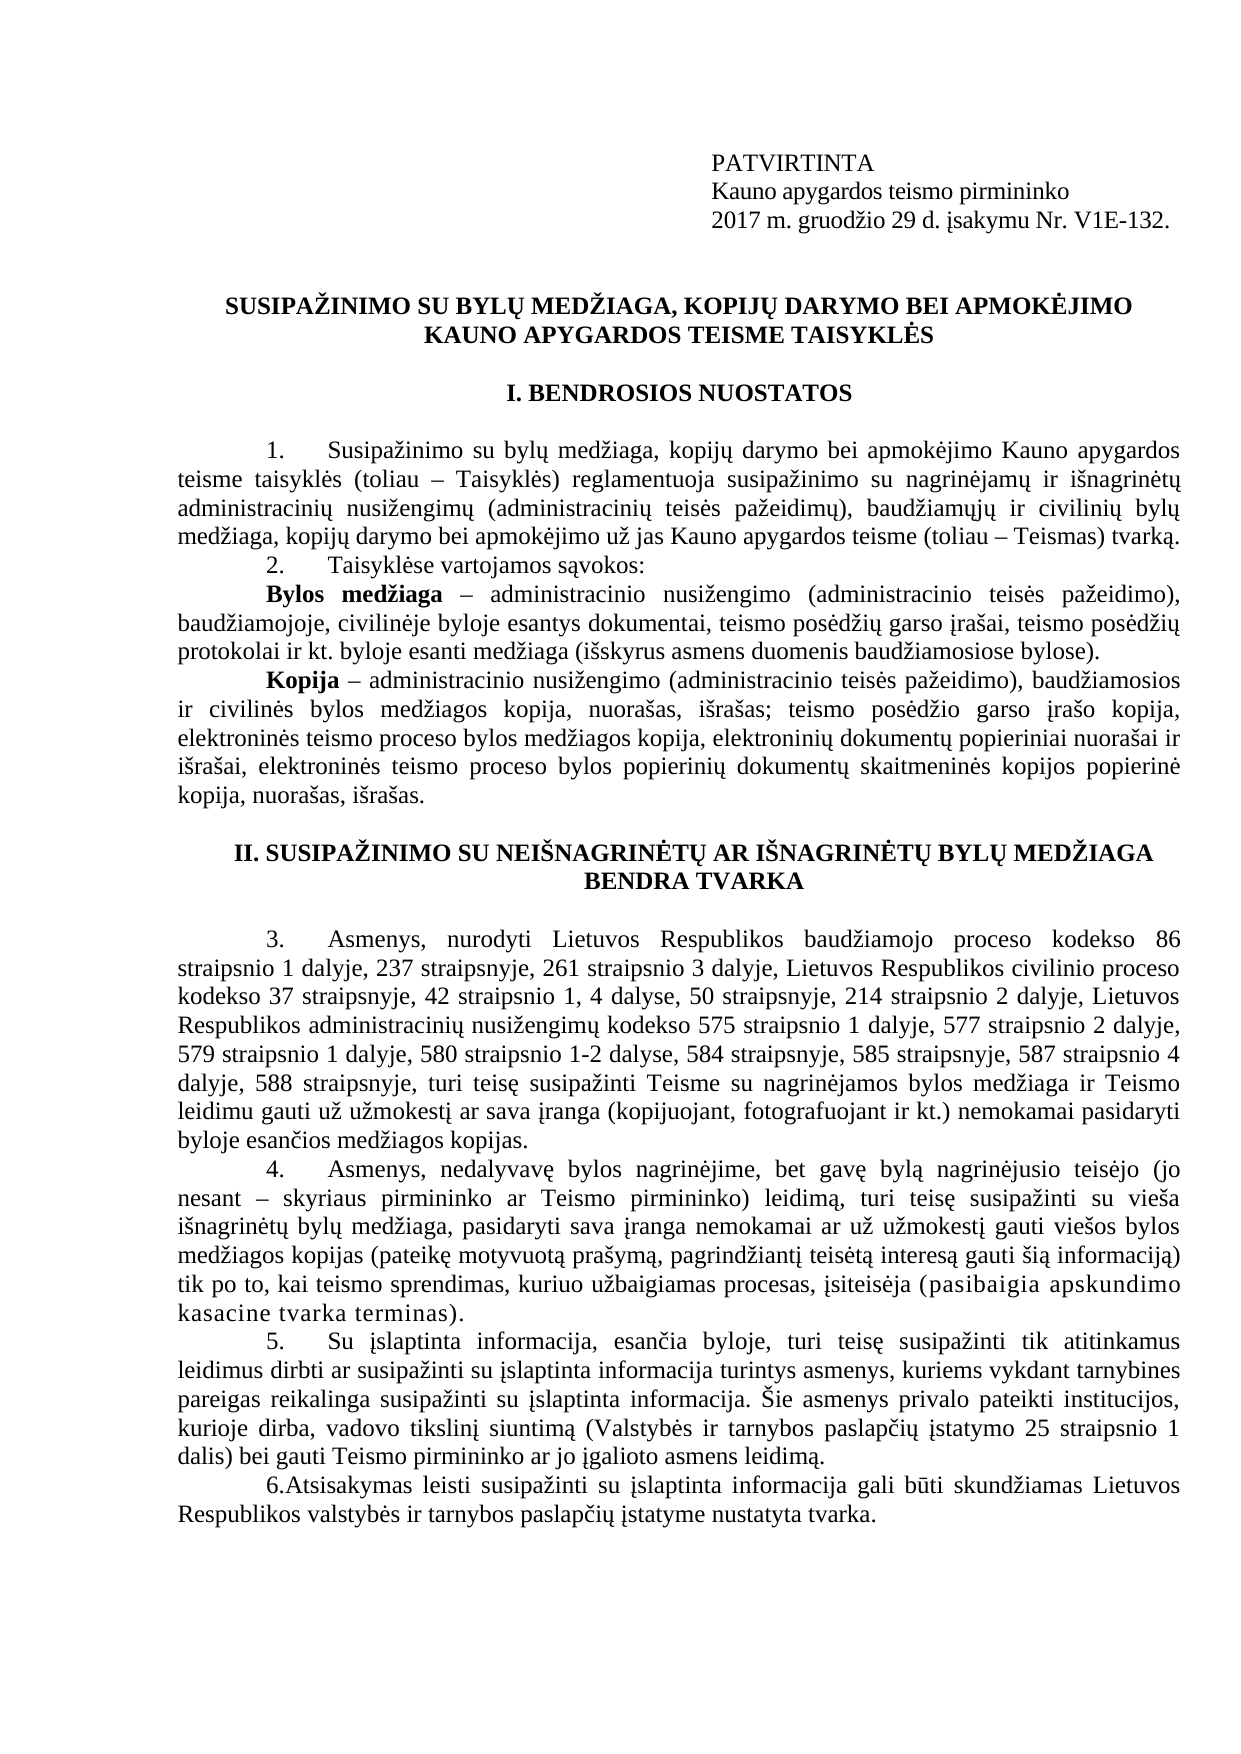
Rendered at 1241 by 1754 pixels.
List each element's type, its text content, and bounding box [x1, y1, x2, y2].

text Kopija – administracinio nusižengimo (administracinio teisės pažeidimo), baudžiamosios ir civilinės bylos medžiagos kopija, nuorašas, išrašas; teismo posėdžio garso įrašo kopija, elektroninės teismo proceso bylos medžiagos kopija, elektroninių dokumentų popieriniai nuorašai ir išrašai, elektroninės teismo proceso bylos popierinių dokumentų skaitmeninės kopijos popierinė kopija, nuorašas, išrašas. [177, 665, 1181, 809]
text 3. Asmenys, nurodyti Lietuvos Respublikos baudžiamojo proceso kodekso 86 straipsnio 1 dalyje, 237 straipsnyje, 261 straipsnio 3 dalyje, Lietuvos Respublikos civilinio proceso kodekso 37 straipsnyje, 42 straipsnio 1, 4 dalyse, 50 straipsnyje, 214 straipsnio 2 dalyje, Lietuvos Respublikos administracinių nusižengimų kodekso 575 straipsnio 1 dalyje, 577 straipsnio 2 dalyje, 579 straipsnio 1 dalyje, 580 straipsnio 1-2 dalyse, 584 straipsnyje, 585 straipsnyje, 587 straipsnio 4 dalyje, 588 straipsnyje, turi teisę susipažinti Teisme su nagrinėjamos bylos medžiaga ir Teismo leidimu gauti už užmokestį ar sava įranga (kopijuojant, fotografuojant ir kt.) nemokamai pasidaryti byloje esančios medžiagos kopijas. [177, 924, 1181, 1154]
text 4. Asmenys, nedalyvavę bylos nagrinėjime, bet gavę bylą nagrinėjusio teisėjo (jo nesant – skyriaus pirmininko ar Teismo pirmininko) leidimą, turi teisę susipažinti su vieša išnagrinėtų bylų medžiaga, pasidaryti sava įranga nemokamai ar už užmokestį gauti viešos bylos medžiagos kopijas (pateikę motyvuotą prašymą, pagrindžiantį teisėtą interesą gauti šią informaciją) tik po to, kai teismo sprendimas, kuriuo užbaigiamas procesas, įsiteisėja (pasibaigia apskundimo kasacine tvarka terminas). [177, 1154, 1181, 1326]
text I. BENDROSIOS NUOSTATOS [177, 378, 1181, 406]
text Kauno apygardos teismo pirmininko [711, 176, 1181, 205]
text PATVIRTINTA [711, 148, 1181, 176]
text 2017 m. gruodžio 29 d. įsakymu Nr. V1E-132. [711, 205, 1181, 234]
text II. SUSIPAŽINIMO SU NEIŠNAGRINĖTŲ AR IŠNAGRINĖTŲ BYLŲ MEDŽIAGA BENDRA TVARKA [207, 838, 1181, 895]
text 5. Su įslaptinta informacija, esančia byloje, turi teisę susipažinti tik atitinkamus leidimus dirbti ar susipažinti su įslaptinta informacija turintys asmenys, kuriems vykdant tarnybines pareigas reikalinga susipažinti su įslaptinta informacija. Šie asmenys privalo pateikti institucijos, kurioje dirba, vadovo tikslinį siuntimą (Valstybės ir tarnybos paslapčių įstatymo 25 straipsnio 1 dalis) bei gauti Teismo pirmininko ar jo įgalioto asmens leidimą. [177, 1326, 1181, 1470]
text 2. Taisyklėse vartojamos sąvokos: [177, 550, 1181, 579]
text 1. Susipažinimo su bylų medžiaga, kopijų darymo bei apmokėjimo Kauno apygardos teisme taisyklės (toliau – Taisyklės) reglamentuoja susipažinimo su nagrinėjamų ir išnagrinėtų administracinių nusižengimų (administracinių teisės pažeidimų), baudžiamųjų ir civilinių bylų medžiaga, kopijų darymo bei apmokėjimo už jas Kauno apygardos teisme (toliau – Teismas) tvarką. [177, 435, 1181, 550]
text Bylos medžiaga – administracinio nusižengimo (administracinio teisės pažeidimo), baudžiamojoje, civilinėje byloje esantys dokumentai, teismo posėdžių garso įrašai, teismo posėdžių protokolai ir kt. byloje esanti medžiaga (išskyrus asmens duomenis baudžiamosiose bylose). [177, 579, 1181, 665]
text 6. Atsisakymas leisti susipažinti su įslaptinta informacija gali būti skundžiamas Lietuvos Respublikos valstybės ir tarnybos paslapčių įstatyme nustatyta tvarka. [177, 1470, 1181, 1528]
text SUSIPAŽINIMO SU BYLŲ MEDŽIAGA, KOPIJŲ DARYMO BEI APMOKĖJIMO KAUNO APYGARDOS TEISME TAISYKLĖS [177, 291, 1181, 349]
